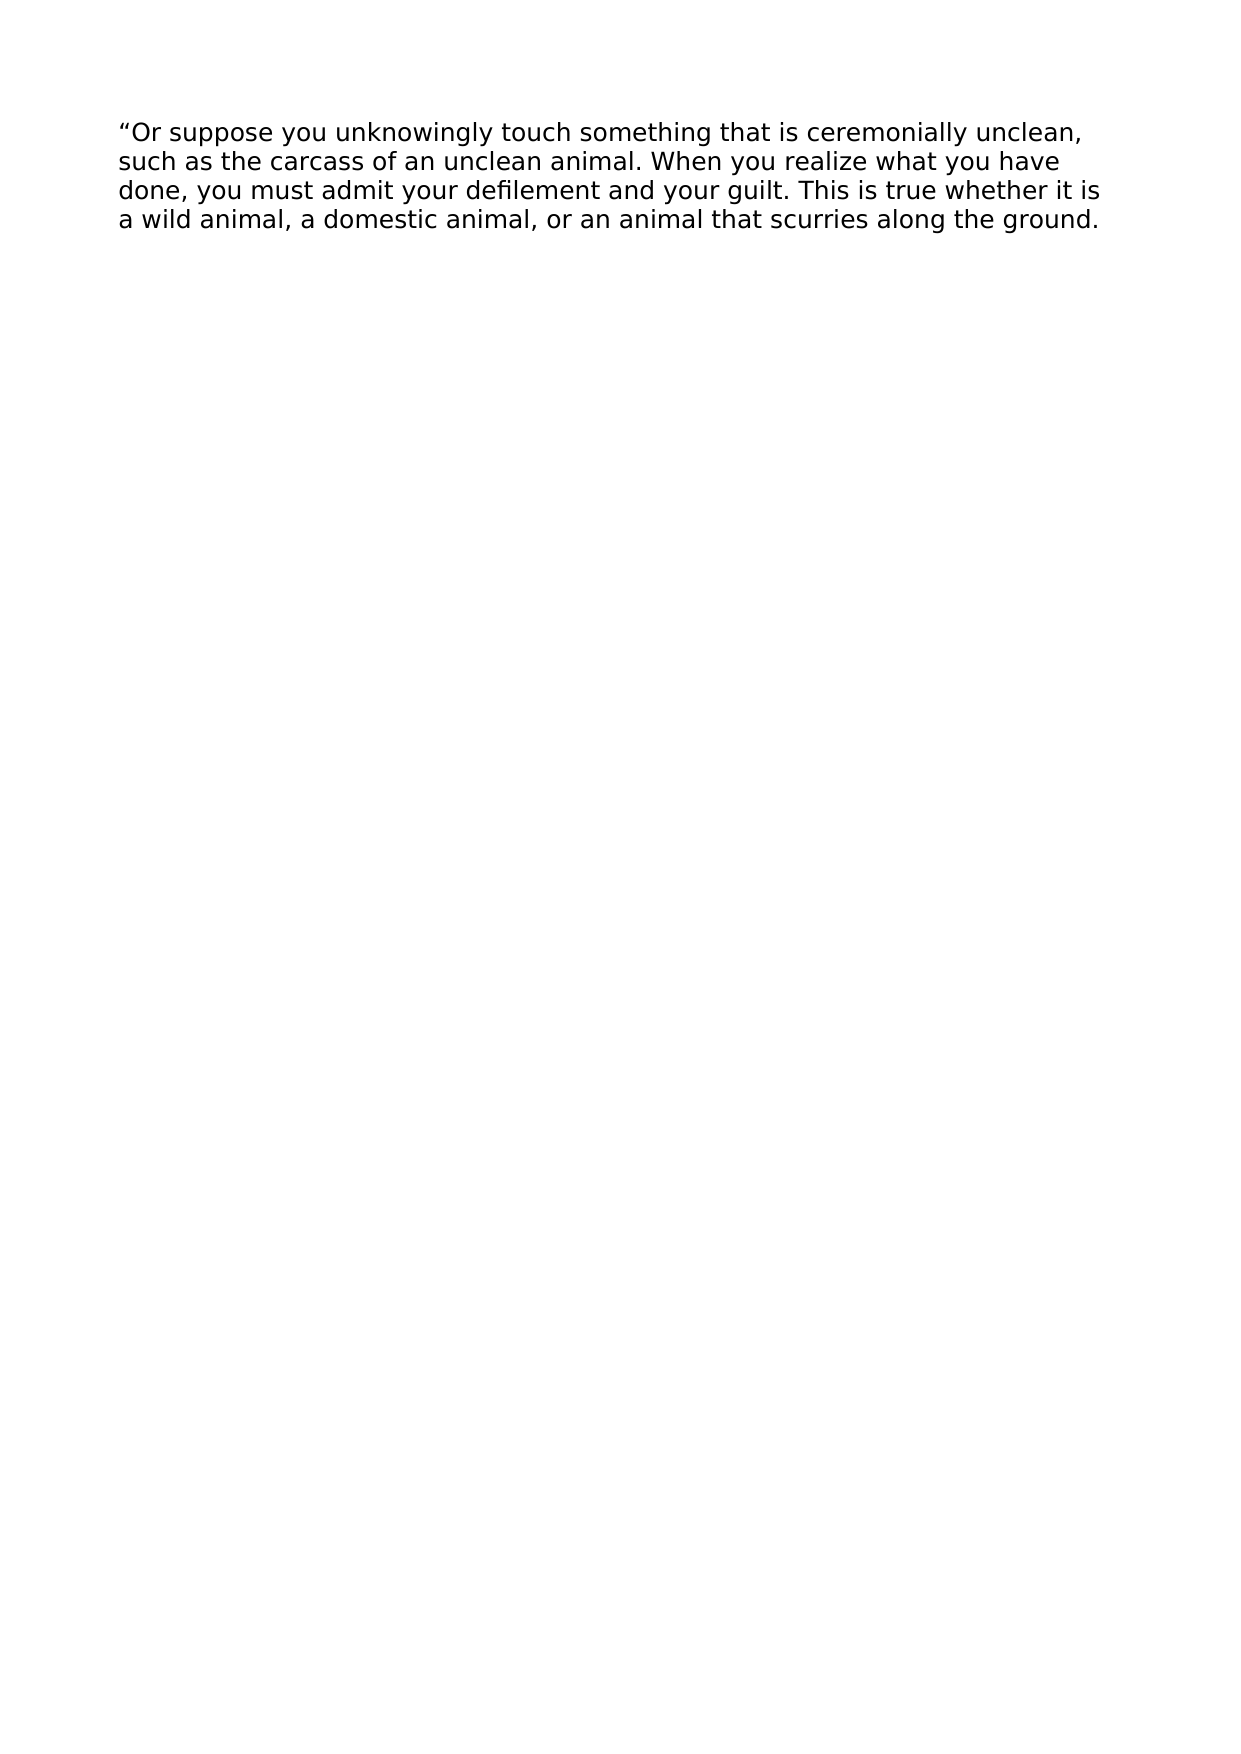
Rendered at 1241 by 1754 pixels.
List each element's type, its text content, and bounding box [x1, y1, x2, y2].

text “Or suppose you unknowingly touch something that is ceremonially unclean, such as the carcass of an unclean animal. When you realize what you have done, you must admit your defilement and your guilt. This is true whether it is a wild animal, a domestic animal, or an animal that scurries along the ground. [118, 118, 1122, 235]
